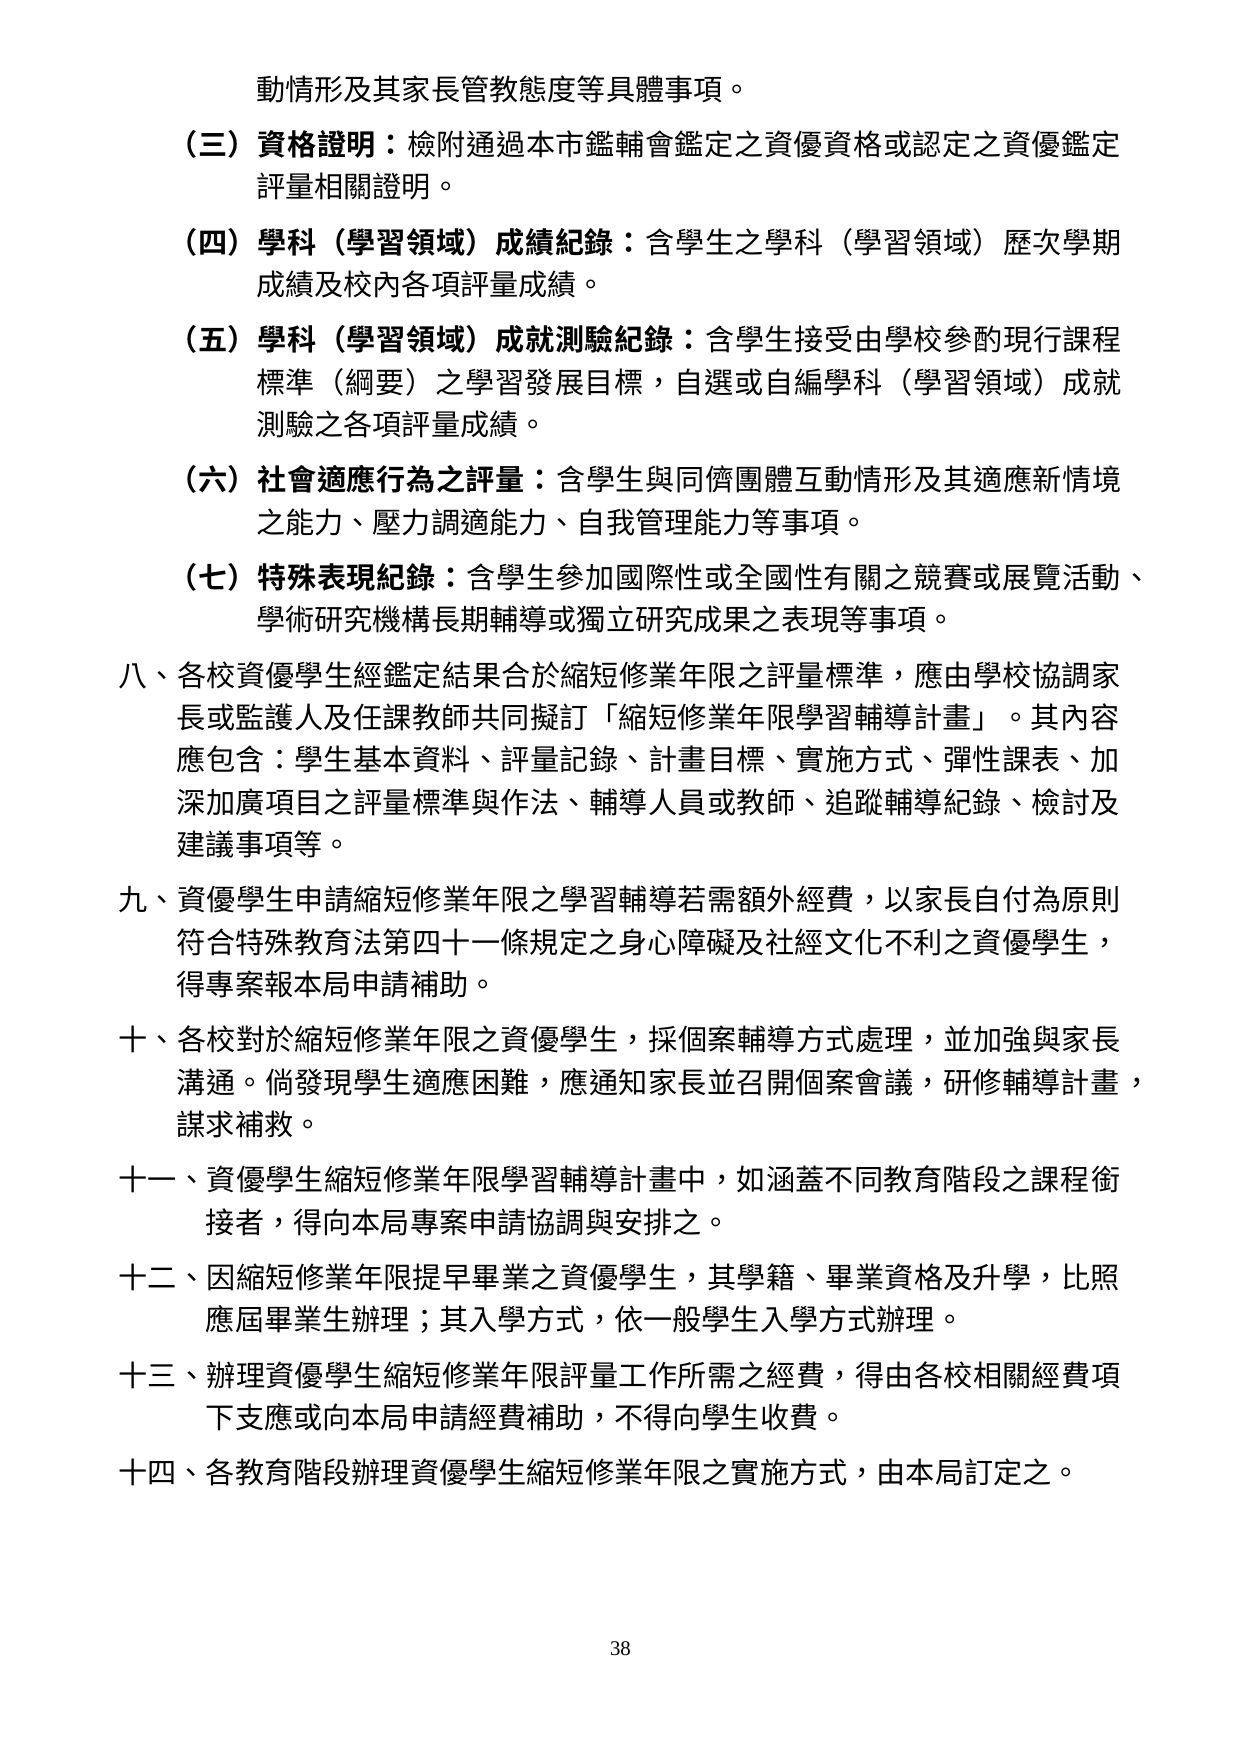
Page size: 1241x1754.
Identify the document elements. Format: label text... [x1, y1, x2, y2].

text 十四、各教育階段辦理資優學生縮短修業年限之實施方式，由本局訂定之。 [118, 1450, 1122, 1492]
text （五）學科（學習領域）成就測驗紀錄：含學生接受由學校參酌現行課程標準（綱要）之學習發展目標，自選或自編學科（學習領域）成就測驗之各項評量成績。 [168, 317, 1122, 444]
text 十、各校對於縮短修業年限之資優學生，採個案輔導方式處理，並加強與家長溝通。倘發現學生適應困難，應通知家長並召開個案會議，研修輔導計畫，謀求補救。 [118, 1017, 1122, 1144]
text 八、各校資優學生經鑑定結果合於縮短修業年限之評量標準，應由學校協調家長或監護人及任課教師共同擬訂「縮短修業年限學習輔導計畫」。其內容應包含：學生基本資料、評量記錄、計畫目標、實施方式、彈性課表、加深加廣項目之評量標準與作法、輔導人員或教師、追蹤輔導紀錄、檢討及建議事項等。 [118, 652, 1122, 864]
text （六）社會適應行為之評量：含學生與同儕團體互動情形及其適應新情境之能力、壓力調適能力、自我管理能力等事項。 [168, 457, 1122, 542]
text （四）學科（學習領域）成績紀錄：含學生之學科（學習領域）歷次學期成績及校內各項評量成績。 [168, 219, 1122, 304]
text （三）資格證明：檢附通過本市鑑輔會鑑定之資優資格或認定之資優鑑定評量相關證明。 [168, 122, 1122, 206]
text 十二、因縮短修業年限提早畢業之資優學生，其學籍、畢業資格及升學，比照應屆畢業生辦理；其入學方式，依一般學生入學方式辦理。 [118, 1255, 1122, 1339]
text 十一、資優學生縮短修業年限學習輔導計畫中，如涵蓋不同教育階段之課程銜接者，得向本局專案申請協調與安排之。 [118, 1157, 1122, 1242]
text 動情形及其家長管教態度等具體事項。 [168, 66, 1122, 108]
text （七）特殊表現紀錄：含學生參加國際性或全國性有關之競賽或展覽活動、學術研究機構長期輔導或獨立研究成果之表現等事項。 [168, 555, 1122, 639]
text 十三、辦理資優學生縮短修業年限評量工作所需之經費，得由各校相關經費項下支應或向本局申請經費補助，不得向學生收費。 [118, 1352, 1122, 1437]
text 九、資優學生申請縮短修業年限之學習輔導若需額外經費，以家長自付為原則；符合特殊教育法第四十一條規定之身心障礙及社經文化不利之資優學生，得專案報本局申請補助。 [118, 877, 1122, 1004]
